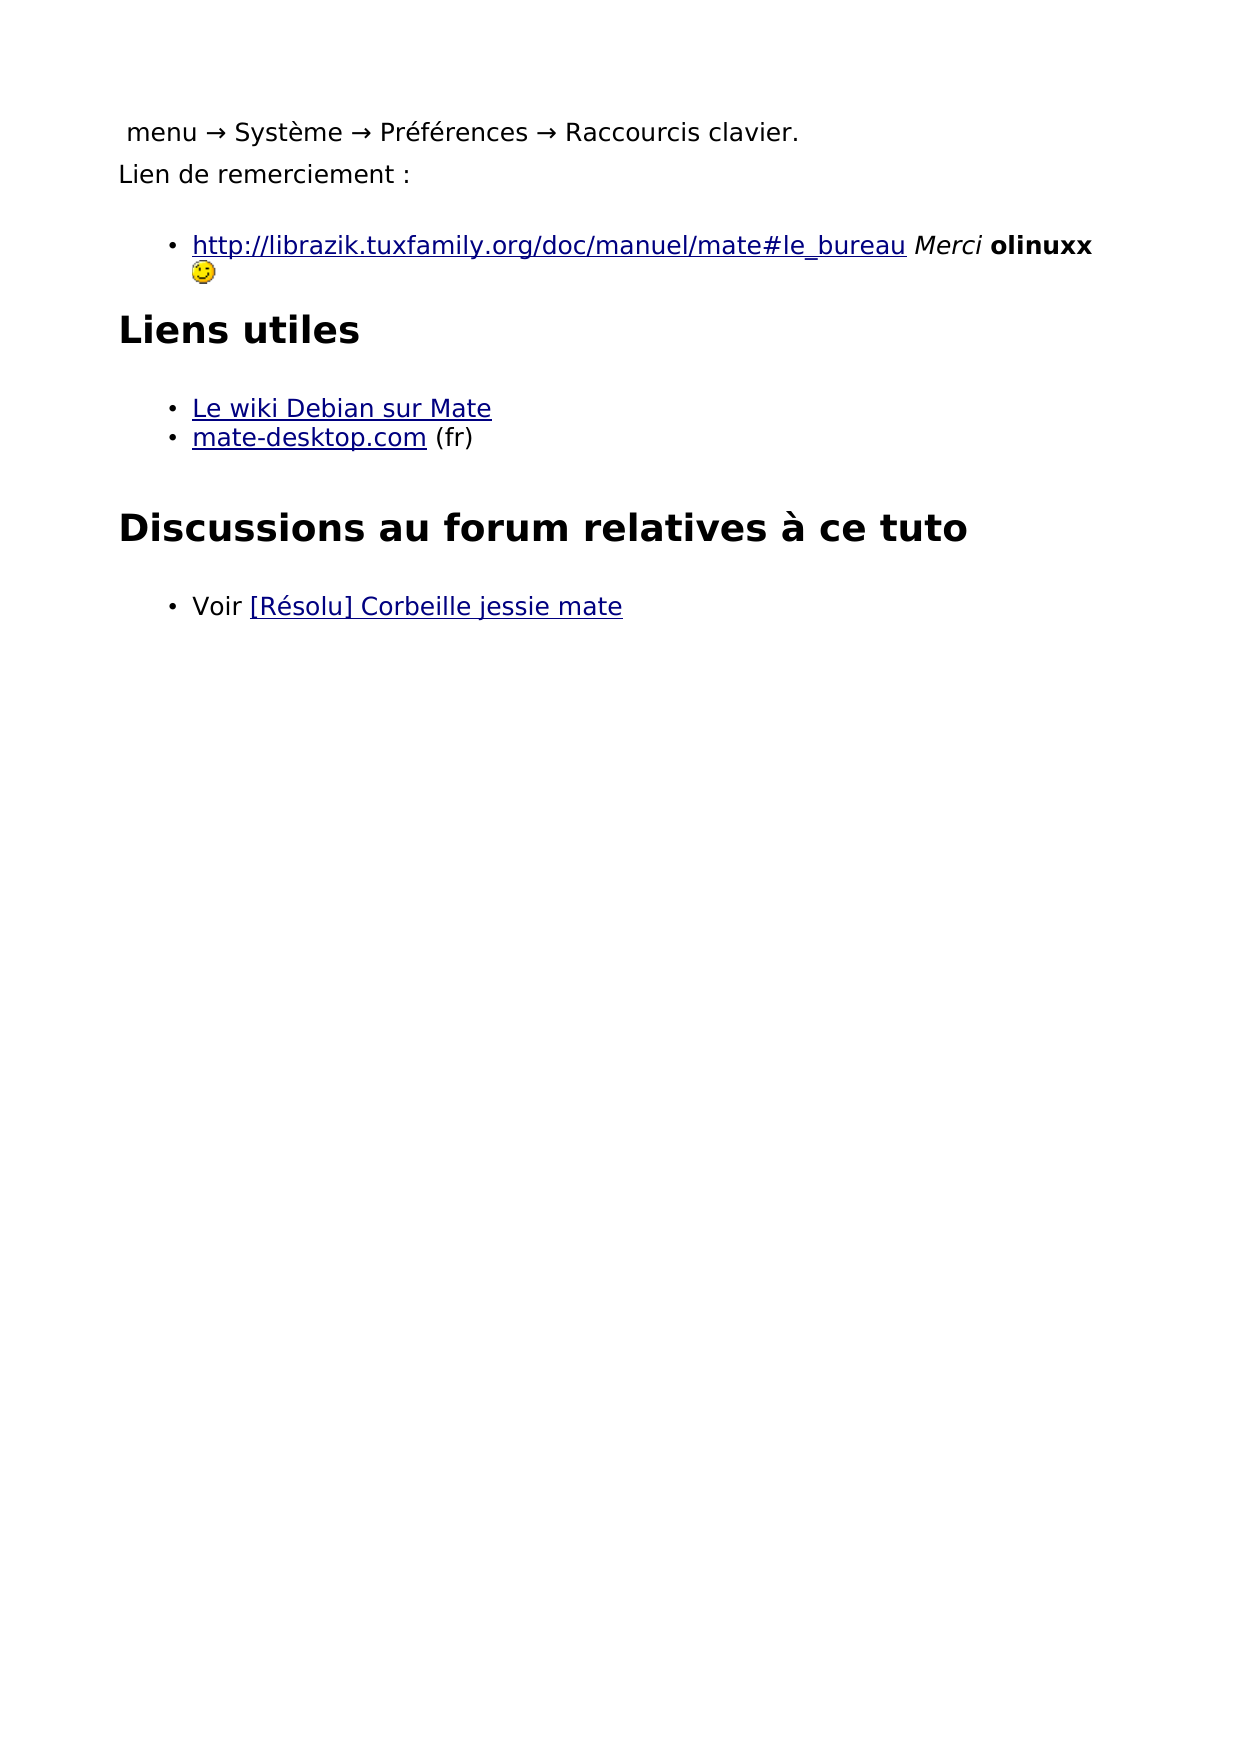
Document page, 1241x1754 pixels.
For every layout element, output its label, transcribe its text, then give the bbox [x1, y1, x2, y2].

list Le wiki Debian sur Mate [177, 394, 1122, 423]
text menu → Système → Préférences → Raccourcis clavier. [118, 118, 1122, 147]
list Voir [Résolu] Corbeille jessie mate [177, 593, 1122, 622]
list mate-desktop.com (fr) [177, 423, 1122, 452]
text Lien de remerciement : [118, 160, 1122, 189]
subtitle Liens utiles [118, 308, 1122, 352]
subtitle Discussions au forum relatives à ce tuto [118, 507, 1122, 551]
picture [192, 260, 216, 284]
list http://librazik.tuxfamily.org/doc/manuel/mate#le_bureau Merci olinuxx [177, 231, 1122, 283]
